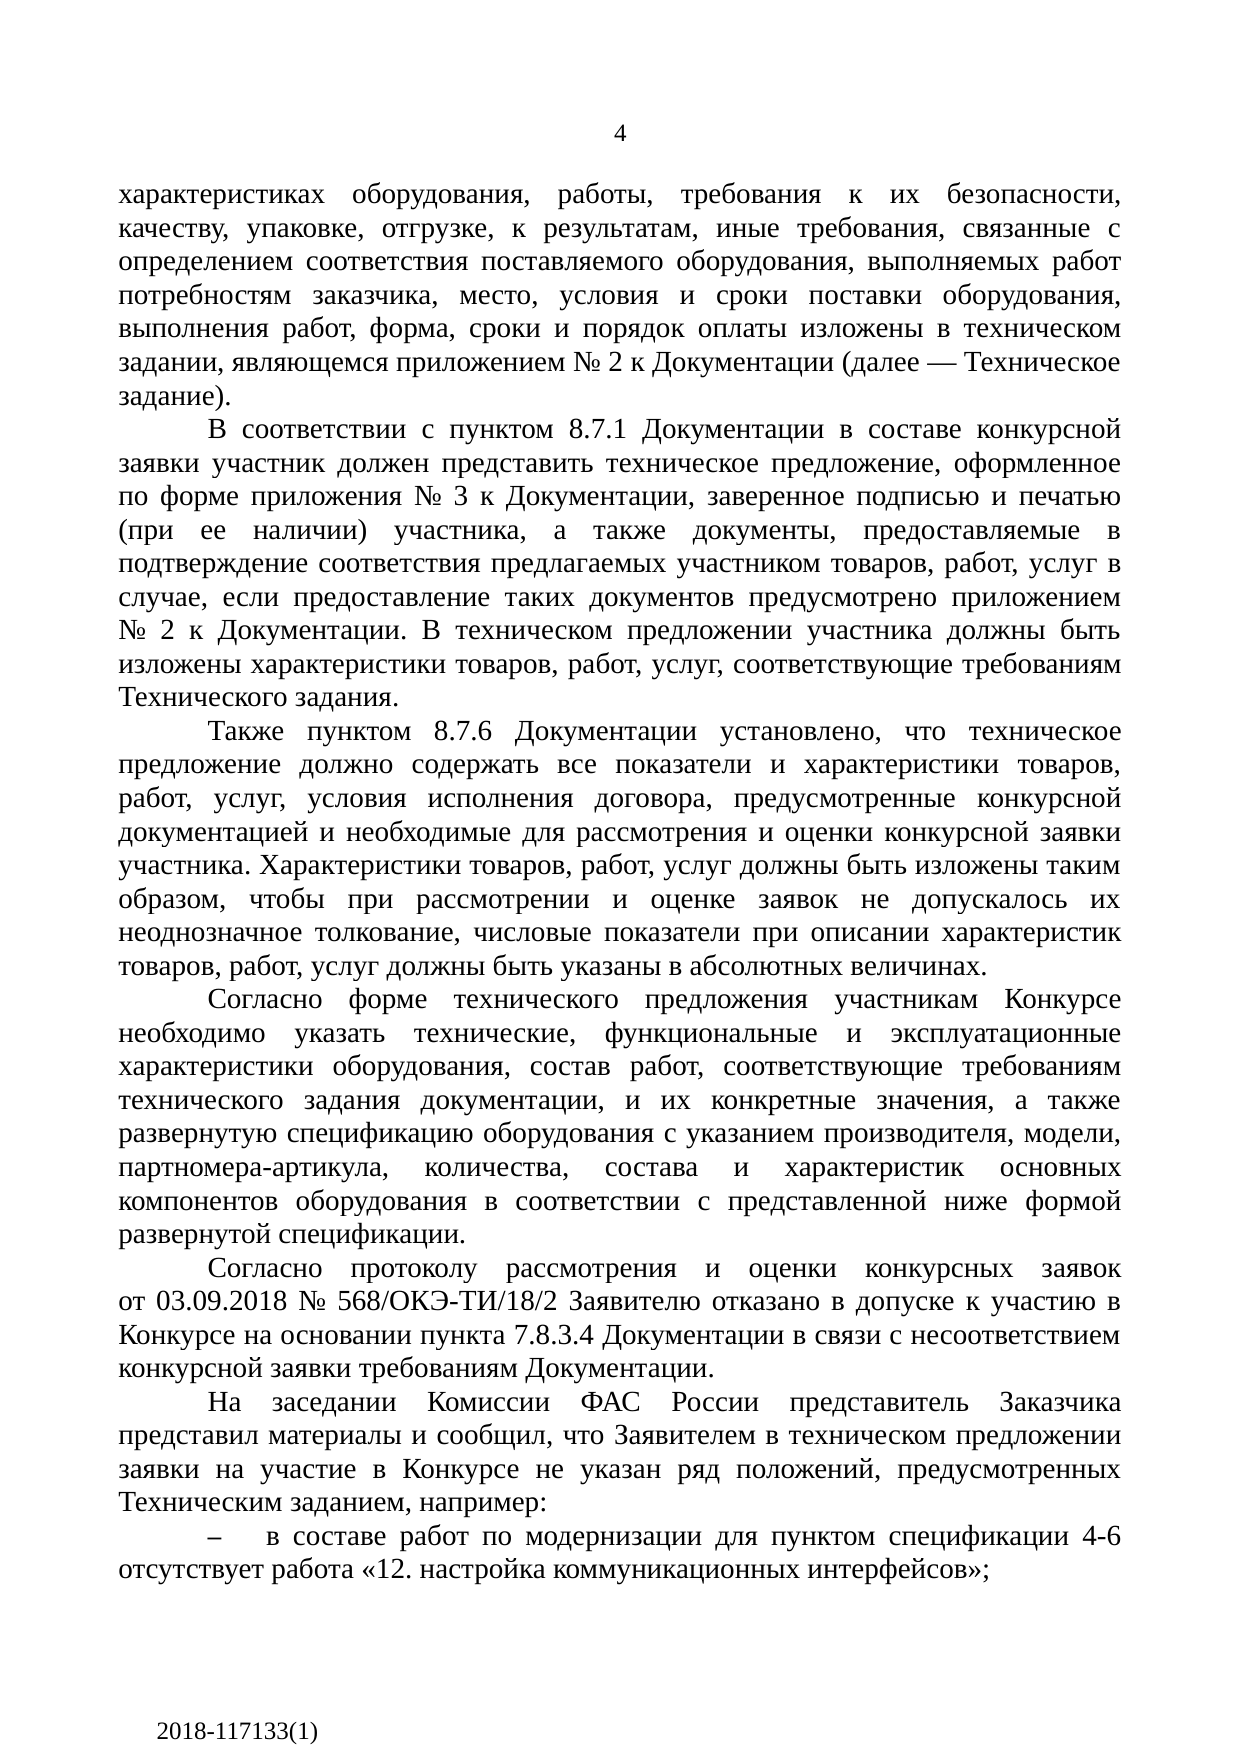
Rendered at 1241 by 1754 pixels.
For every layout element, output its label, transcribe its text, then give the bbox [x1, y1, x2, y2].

list в составе работ по модернизации для пунктом спецификации 4-6 отсутствует работа «12. настройка коммуникационных интерфейсов»; [118, 1518, 1122, 1585]
text характеристиках оборудования, работы, требования к их безопасности, качеству, упаковке, отгрузке, к результатам, иные требования, связанные с определением соответствия поставляемого оборудования, выполняемых работ потребностям заказчика, место, условия и сроки поставки оборудования, выполнения работ, форма, сроки и порядок оплаты изложены в техническом задании, являющемся приложением № 2 к Документации (далее — Техническое задание). [118, 176, 1122, 411]
text Согласно протоколу рассмотрения и оценки конкурсных заявок от 03.09.2018 № 568/ОКЭ-ТИ/18/2 Заявителю отказано в допуске к участию в Конкурсе на основании пункта 7.8.3.4 Документации в связи с несоответствием конкурсной заявки требованиям Документации. [118, 1250, 1122, 1384]
text Также пунктом 8.7.6 Документации установлено, что техническое предложение должно содержать все показатели и характеристики товаров, работ, услуг, условия исполнения договора, предусмотренные конкурсной документацией и необходимые для рассмотрения и оценки конкурсной заявки участника. Характеристики товаров, работ, услуг должны быть изложены таким образом, чтобы при рассмотрении и оценке заявок не допускалось их неоднозначное толкование, числовые показатели при описании характеристик товаров, работ, услуг должны быть указаны в абсолютных величинах. [118, 713, 1122, 981]
text В соответствии с пунктом 8.7.1 Документации в составе конкурсной заявки участник должен представить техническое предложение, оформленное по форме приложения № 3 к Документации, заверенное подписью и печатью (при ее наличии) участника, а также документы, предоставляемые в подтверждение соответствия предлагаемых участником товаров, работ, услуг в случае, если предоставление таких документов предусмотрено приложением № 2 к Документации. В техническом предложении участника должны быть изложены характеристики товаров, работ, услуг, соответствующие требованиям Технического задания. [118, 411, 1122, 713]
text На заседании Комиссии ФАС России представитель Заказчика представил материалы и сообщил, что Заявителем в техническом предложении заявки на участие в Конкурсе не указан ряд положений, предусмотренных Техническим заданием, например: [118, 1384, 1122, 1518]
text Согласно форме технического предложения участникам Конкурсе необходимо указать технические, функциональные и эксплуатационные характеристики оборудования, состав работ, соответствующие требованиям технического задания документации, и их конкретные значения, а также развернутую спецификацию оборудования с указанием производителя, модели, партномера-артикула, количества, состава и характеристик основных компонентов оборудования в соответствии с представленной ниже формой развернутой спецификации. [118, 981, 1122, 1250]
